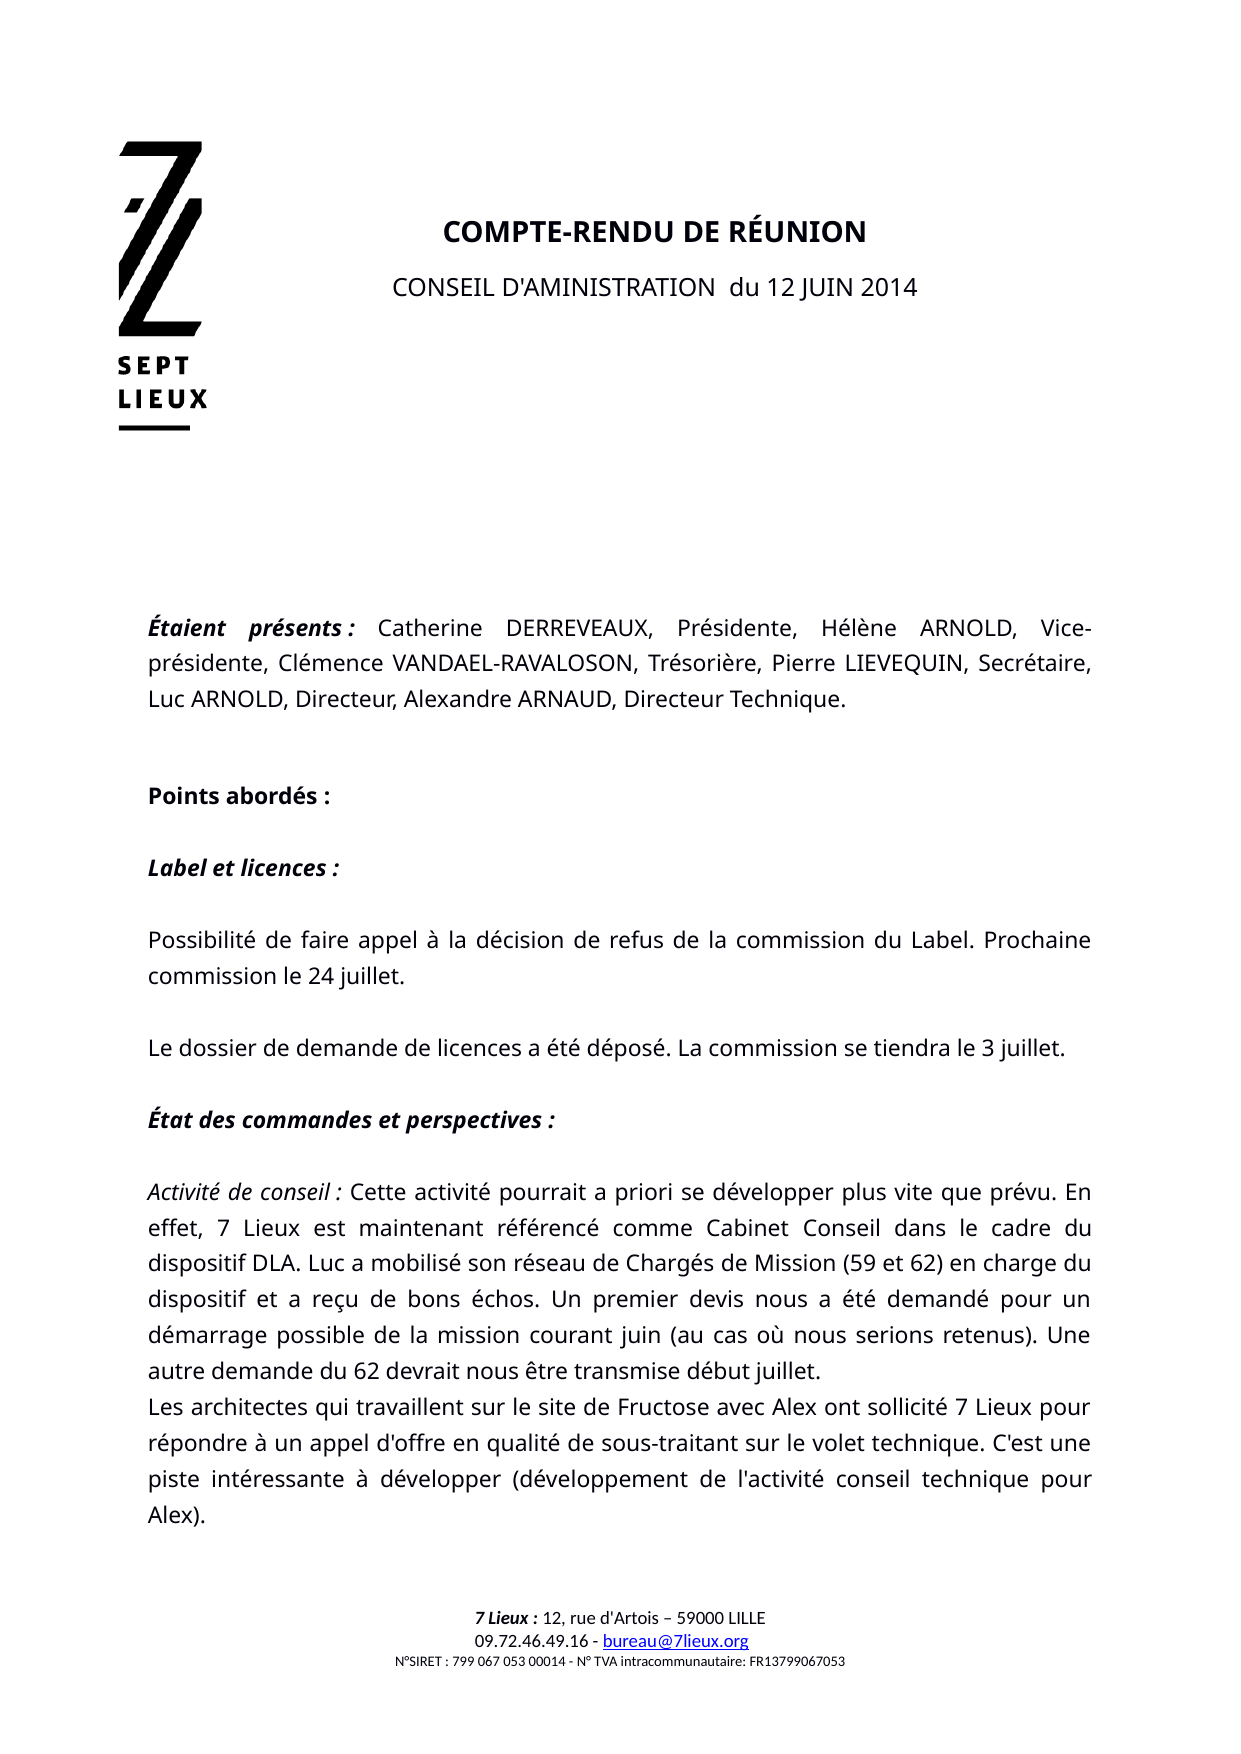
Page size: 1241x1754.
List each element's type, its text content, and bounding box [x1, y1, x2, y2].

text Points abordés : [148, 780, 1093, 811]
text État des commandes et perspectives : [148, 1104, 1093, 1135]
text Label et licences : [148, 852, 1093, 883]
text Les architectes qui travaillent sur le site de Fructose avec Alex ont sollicité 7 Lieux pour répondre à un appel d'offre en qualité de sous-traitant sur le volet technique. C'est une piste intéressante à développer (développement de l'activité conseil technique pour Alex). [148, 1391, 1093, 1530]
text CONSEIL D'AMINISTRATION du 12 JUIN 2014 [218, 269, 1093, 303]
text COMPTE-RENDU DE RÉUNION [218, 211, 1093, 251]
text Activité de conseil : Cette activité pourrait a priori se développer plus vite que prévu. En effet, 7 Lieux est maintenant référencé comme Cabinet Conseil dans le cadre du dispositif DLA. Luc a mobilisé son réseau de Chargés de Mission (59 et 62) en charge du dispositif et a reçu de bons échos. Un premier devis nous a été demandé pour un démarrage possible de la mission courant juin (au cas où nous serions retenus). Une autre demande du 62 devrait nous être transmise début juillet. [148, 1176, 1093, 1386]
text Possibilité de faire appel à la décision de refus de la commission du Label. Prochaine commission le 24 juillet. [148, 924, 1093, 991]
text Étaient présents : Catherine DERREVEAUX, Présidente, Hélène ARNOLD, Vice-présidente, Clémence VANDAEL-RAVALOSON, Trésorière, Pierre LIEVEQUIN, Secrétaire, Luc ARNOLD, Directeur, Alexandre ARNAUD, Directeur Technique. [148, 611, 1093, 714]
picture [107, 127, 218, 444]
text Le dossier de demande de licences a été déposé. La commission se tiendra le 3 juillet. [148, 1032, 1093, 1063]
